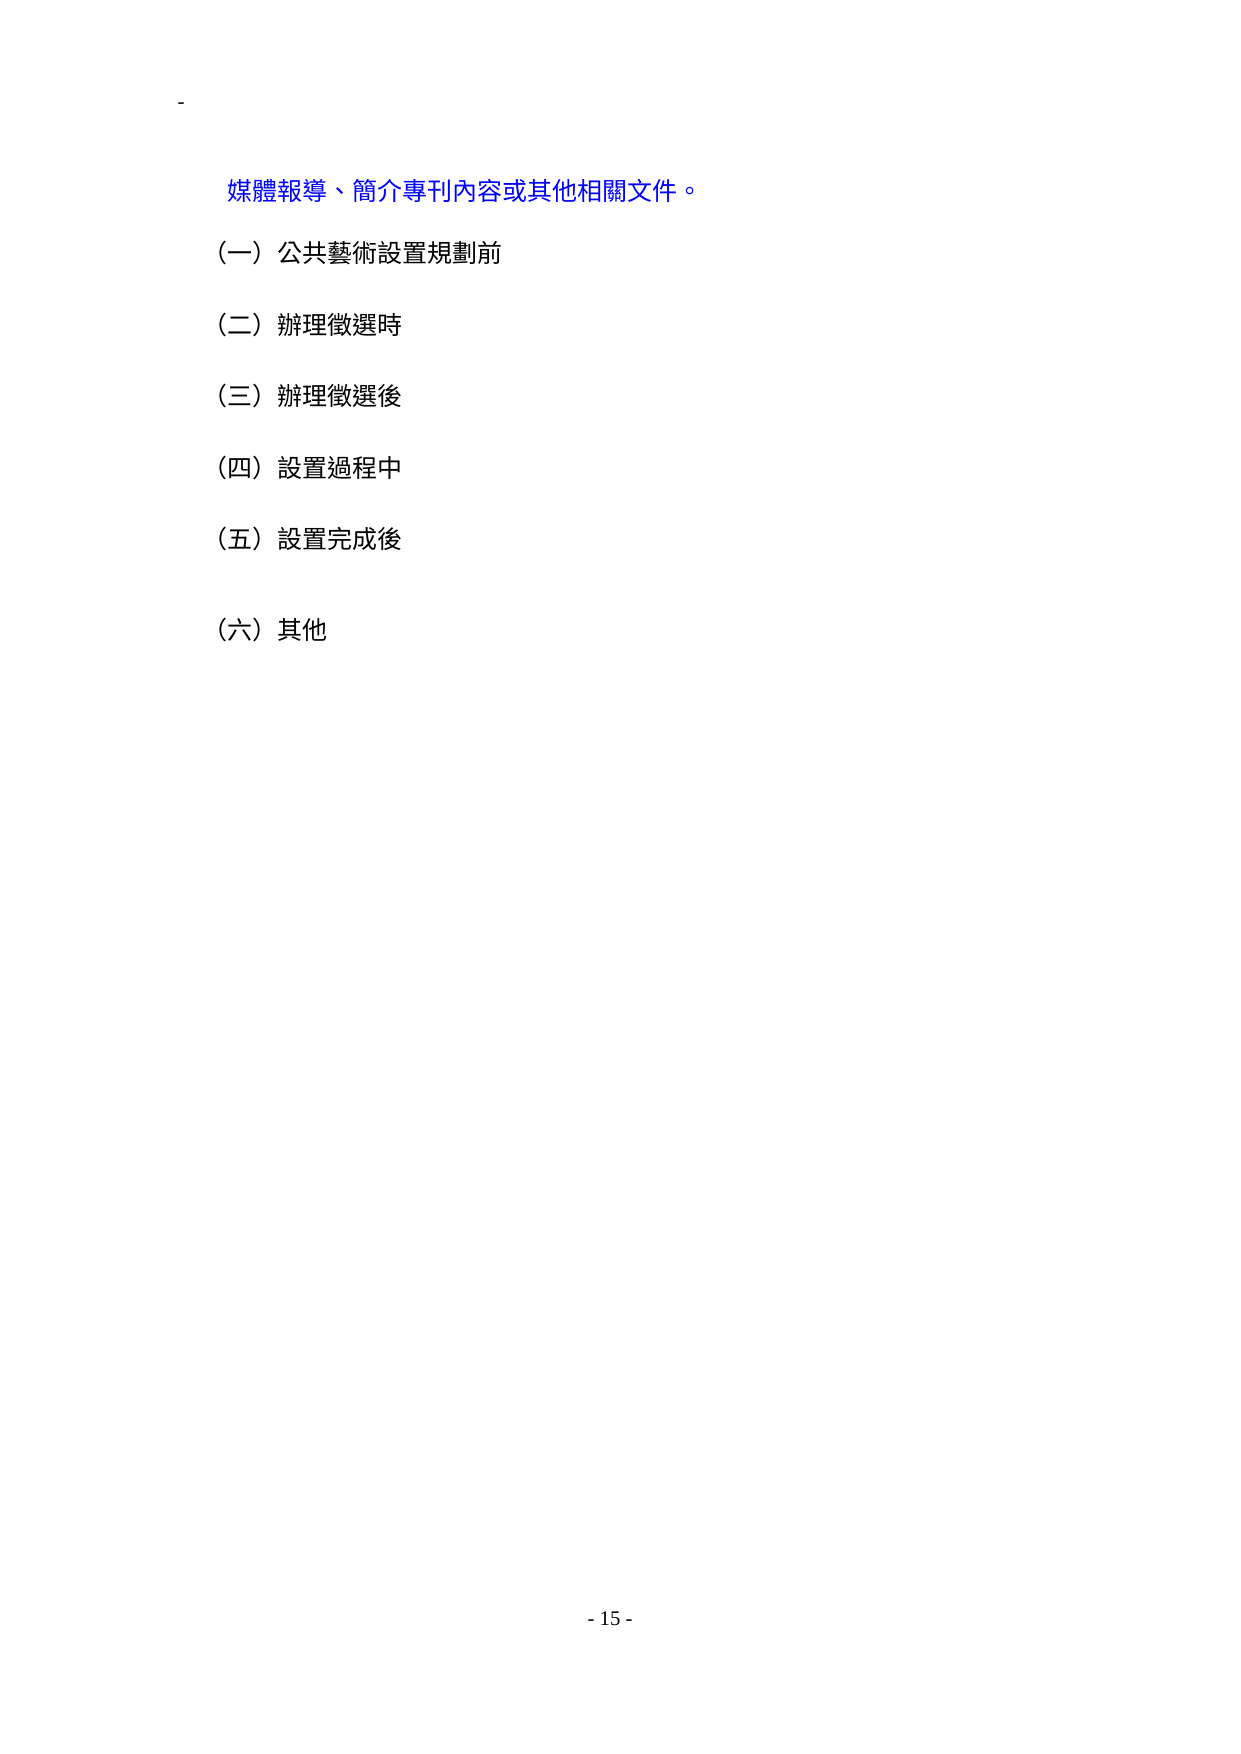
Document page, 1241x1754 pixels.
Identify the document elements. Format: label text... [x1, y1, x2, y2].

text （五）設置完成後 [177, 496, 1093, 559]
text （六）其他 [177, 587, 1093, 649]
text （二）辦理徵選時 [177, 282, 1093, 344]
text （四）設置過程中 [177, 425, 1093, 487]
text （一）公共藝術設置規劃前 [177, 210, 1093, 273]
text 填寫說明：請對照原設置計畫中興辦機關（構）所提之民眾參與及教育推廣計畫，及藝術家公共藝術設置企劃中所提之民眾參與及教育推廣計畫，將全案民眾參與辦理過程，依各階段執行順序，以圖文簡述辦理時間、地點、方式、辦理過程、辦理成效或民眾意見與反應，並可檢附民眾參與相關會議紀錄、文宣、媒體報導、簡介專刊內容或其他相關文件。 [227, 148, 1093, 210]
text （三）辦理徵選後 [177, 353, 1093, 416]
